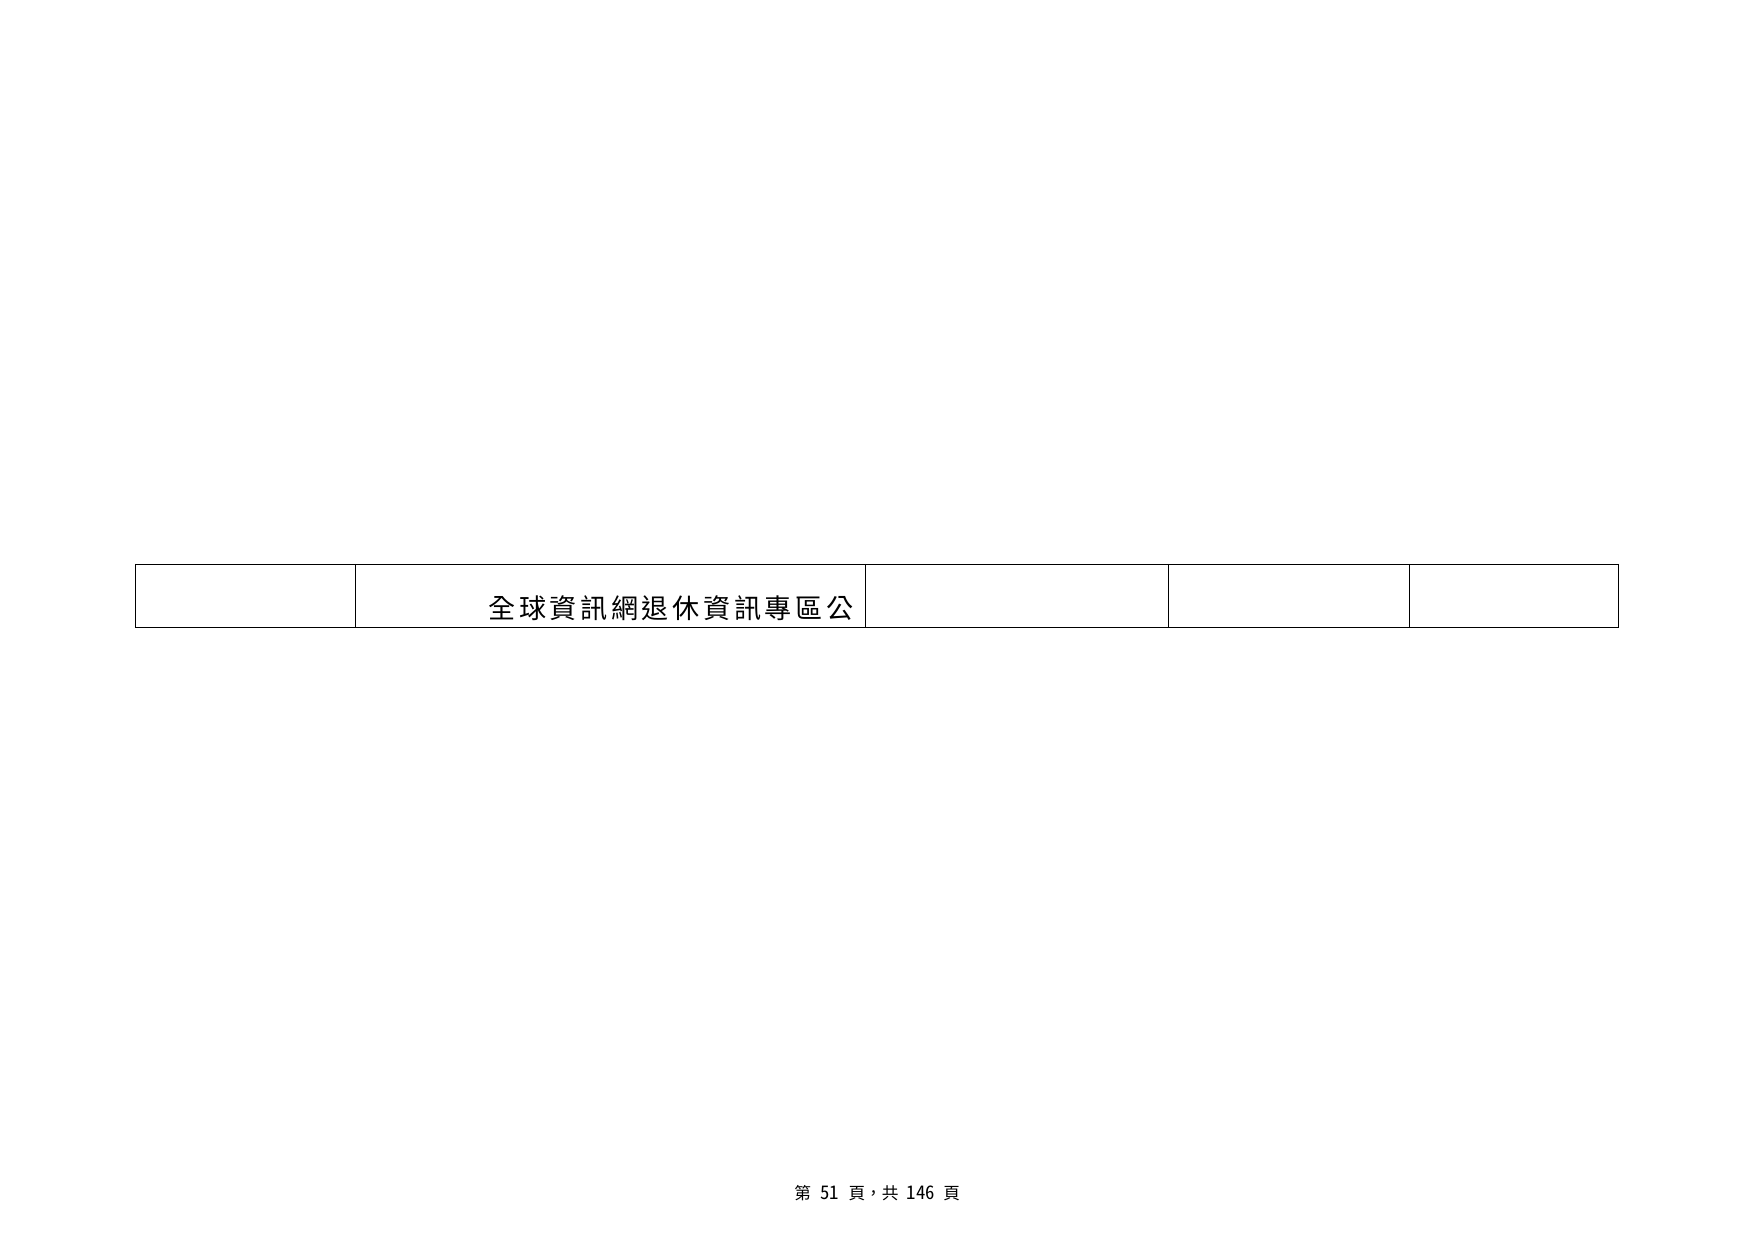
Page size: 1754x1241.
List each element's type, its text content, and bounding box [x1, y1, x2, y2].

table_cell [1410, 565, 1618, 627]
table_cell [136, 565, 355, 627]
table_cell 臺中市政府民國113年9月12日府授人考字第1130257383號函 [1169, 565, 1409, 627]
table_cell 一、自114年1月1日起，各機關於核計公務人員休假日數時，其曾服務於下列職務之全時專任年資，得採計為公務人員休假年資： 由政府原始捐助（贈）或捐助（贈）經費，累計達財產總額20%以上之財團法人之職務。 由政府及其所屬營業基金、非營業基金轉投資，且其轉投資金額累計占該事業資本額20%以上事業之職務。 受政府直接或間接控制其人事、財務或業務之下列團體或機構之職務： １、財團法人及其所屬團體或機構。 ２、事業機構及其所屬團體或機構。 二、相關要件之認定標準 所列財團法人、事業機構及其所屬團體或機構之職務，經銓敘部彙整為「政府捐助（贈）之財團法人或政府暨所屬營業、非營業基金轉投資事業彙整表」(網址：https://gov.tw/cAX，以下簡稱彙整表)，定期於該部全球資訊網退休資訊專區公告。是各機關於核計公務人員休假日數時，請參考該部最新公告之彙整表。 有關「全時專任」之認定，係指以全部工時擔任專職而言，如僅部分工時或兼任者非屬之；上開「全部工時」，依勞動基準法或所適用之人事法規有關工作時間規定認定之。公務人員如有彙整表所列之財團法人或事業機構服務年資，尚須符合「全時專任」性質，始得予併計休假年資，爰個案仍須檢具相關證明文件，俾利各機關覈實認定。 相關特殊情形之處理 曾服務於彙整表所列財團法人或事業機構「停發月退休金及停辦優惠存款生效日」前之年資認定：服務年資全部或部分在停發生效日前，倘為全時專任性質者，均得採計為公務人員休假年資。 曾服務於彙整表所列「解除列管財團法人及轉投資事業」之年資認定：服務期間必須屬於該表「解除列管停發退休金及停辦優惠存款生效日」前，且為全時專任性質者，始得採計為公務人員休假年資。 [356, 565, 865, 627]
table_cell [866, 565, 1168, 627]
